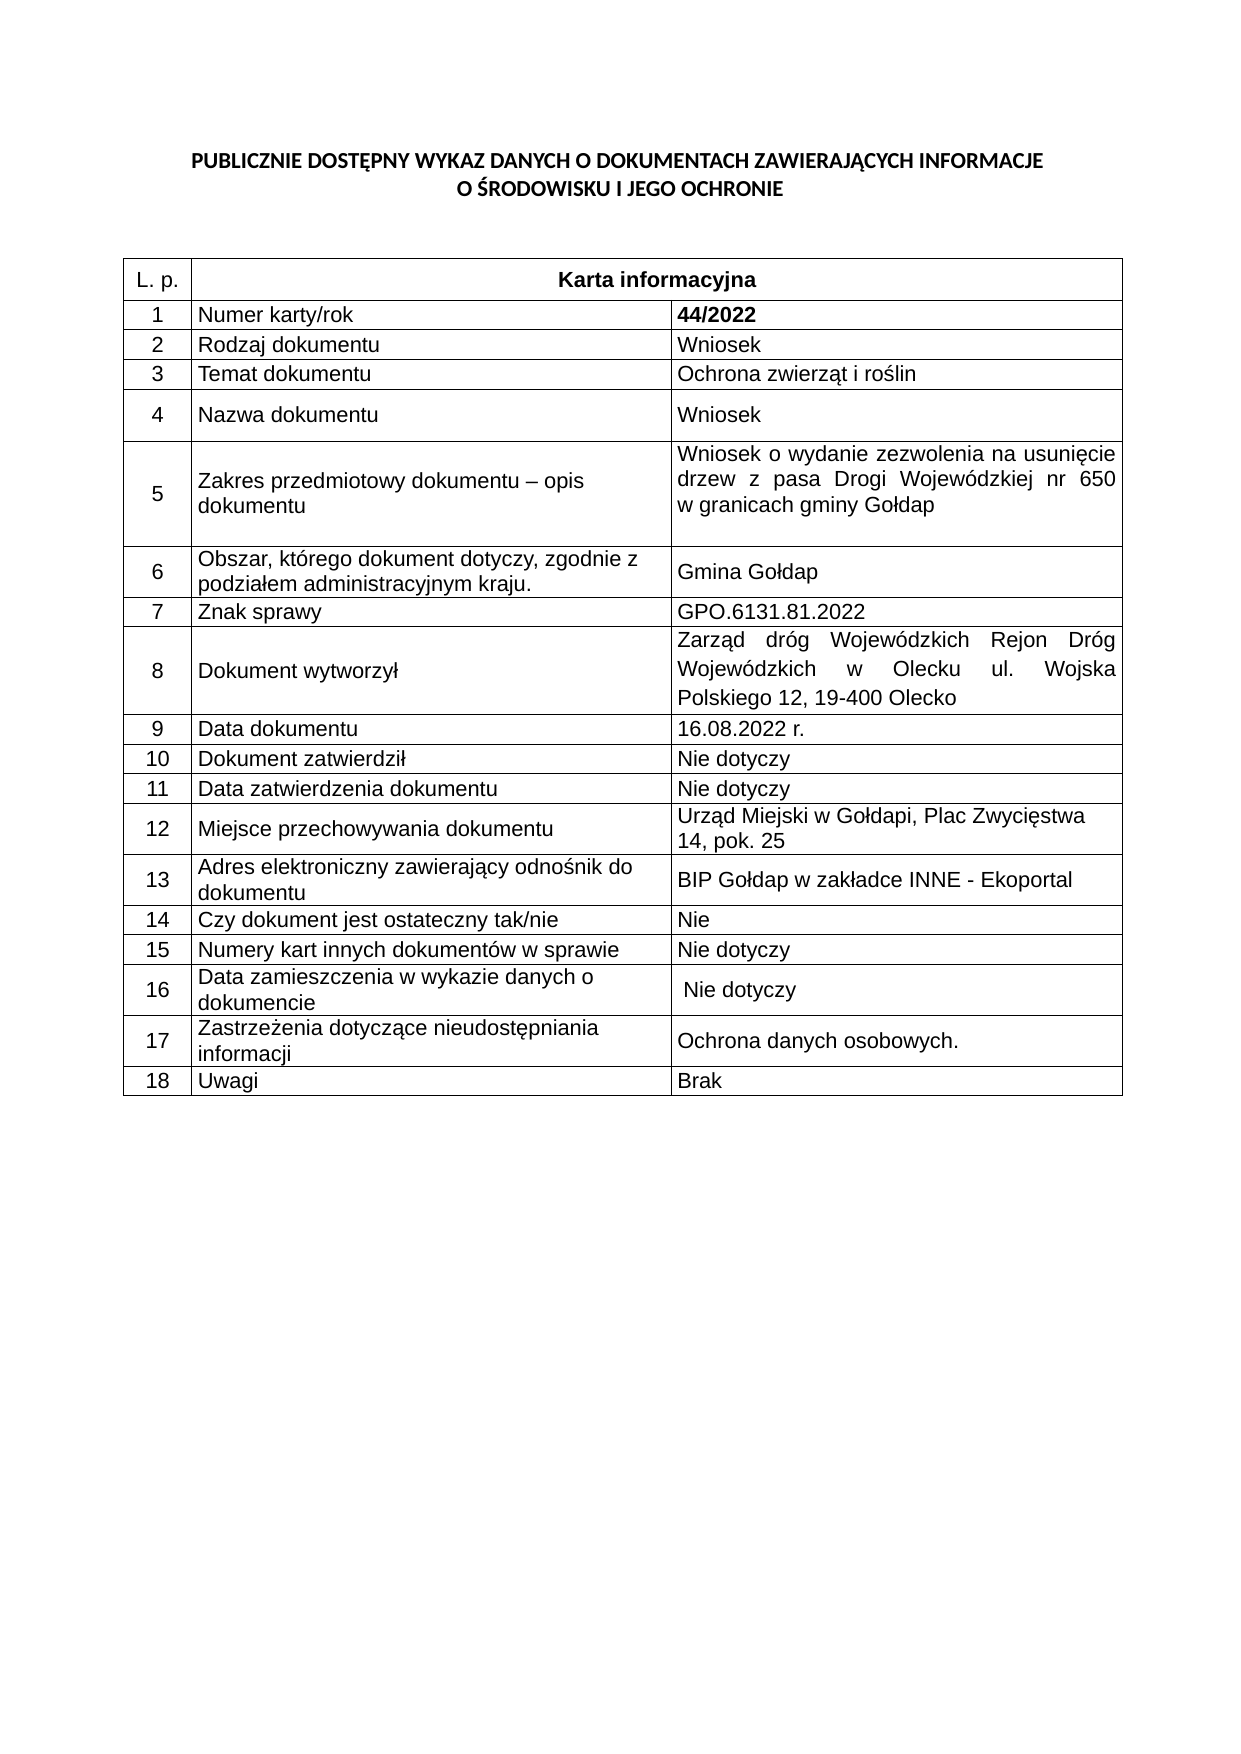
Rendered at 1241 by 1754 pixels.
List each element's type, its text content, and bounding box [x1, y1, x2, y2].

table_cell Brak [672, 1067, 1122, 1095]
table_cell Wniosek o wydanie zezwolenia na usunięcie drzew z pasa Drogi Wojewódzkiej nr 650 w granicach gminy Gołdap [672, 442, 1122, 546]
table_cell Zastrzeżenia dotyczące nieudostępniania informacji [192, 1016, 671, 1066]
table_cell 8 [124, 627, 191, 714]
table_cell Ochrona danych osobowych. [672, 1016, 1122, 1066]
table_cell 14 [124, 906, 191, 934]
table_cell 1 [124, 301, 191, 329]
table_cell 18 [124, 1067, 191, 1095]
table_cell Nie dotyczy [672, 774, 1122, 803]
table_cell 15 [124, 935, 191, 964]
table_cell Dokument zatwierdził [192, 745, 671, 773]
table_cell Data zamieszczenia w wykazie danych o dokumencie [192, 965, 671, 1015]
table_cell Czy dokument jest ostateczny tak/nie [192, 906, 671, 934]
table_header L. p. [124, 259, 191, 300]
table_cell Nie [672, 906, 1122, 934]
table_cell Wniosek [672, 390, 1122, 441]
table_cell 11 [124, 774, 191, 803]
table_cell 17 [124, 1016, 191, 1066]
table_cell 13 [124, 855, 191, 904]
table_cell Dokument wytworzył [192, 627, 671, 714]
table_cell Temat dokumentu [192, 360, 671, 388]
table_cell 16.08.2022 r. [672, 715, 1122, 743]
table_cell Numer karty/rok [192, 301, 671, 329]
table_cell Urząd Miejski w Gołdapi, Plac Zwycięstwa 14, pok. 25 [672, 804, 1122, 854]
table_header Karta informacyjna [192, 259, 1122, 300]
table_cell 2 [124, 330, 191, 359]
table_cell Adres elektroniczny zawierający odnośnik do dokumentu [192, 855, 671, 904]
table_cell Ochrona zwierząt i roślin [672, 360, 1122, 388]
table_cell Nazwa dokumentu [192, 390, 671, 441]
table_cell Nie dotyczy [672, 965, 1122, 1015]
table_cell 9 [124, 715, 191, 743]
table_cell Zakres przedmiotowy dokumentu – opis dokumentu [192, 442, 671, 546]
table_cell 10 [124, 745, 191, 773]
table_cell Nie dotyczy [672, 935, 1122, 964]
table_cell Miejsce przechowywania dokumentu [192, 804, 671, 854]
table_cell Data dokumentu [192, 715, 671, 743]
table_cell Zarząd dróg Wojewódzkich Rejon Dróg Wojewódzkich w Olecku ul. Wojska Polskiego 12, 19-400 Olecko [672, 627, 1122, 714]
table_cell 5 [124, 442, 191, 546]
table_cell Uwagi [192, 1067, 671, 1095]
table_cell Nie dotyczy [672, 745, 1122, 773]
table_cell 3 [124, 360, 191, 388]
table_cell 4 [124, 390, 191, 441]
table_cell BIP Gołdap w zakładce INNE - Ekoportal [672, 855, 1122, 904]
table_cell Rodzaj dokumentu [192, 330, 671, 359]
text PUBLICZNIE DOSTĘPNY WYKAZ DANYCH O DOKUMENTACH ZAWIERAJĄCYCH INFORMACJE O ŚRODOWISKU I JEGO OCHRONIE [118, 146, 1122, 202]
table_cell Gmina Gołdap [672, 547, 1122, 596]
table_cell Data zatwierdzenia dokumentu [192, 774, 671, 803]
table_cell GPO.6131.81.2022 [672, 598, 1122, 626]
table_cell Wniosek [672, 330, 1122, 359]
table_cell Znak sprawy [192, 598, 671, 626]
table_cell 12 [124, 804, 191, 854]
table_cell 7 [124, 598, 191, 626]
table_cell 44/2022 [672, 301, 1122, 329]
table_cell 16 [124, 965, 191, 1015]
table_cell Numery kart innych dokumentów w sprawie [192, 935, 671, 964]
table_cell 6 [124, 547, 191, 596]
table_cell Obszar, którego dokument dotyczy, zgodnie z podziałem administracyjnym kraju. [192, 547, 671, 596]
